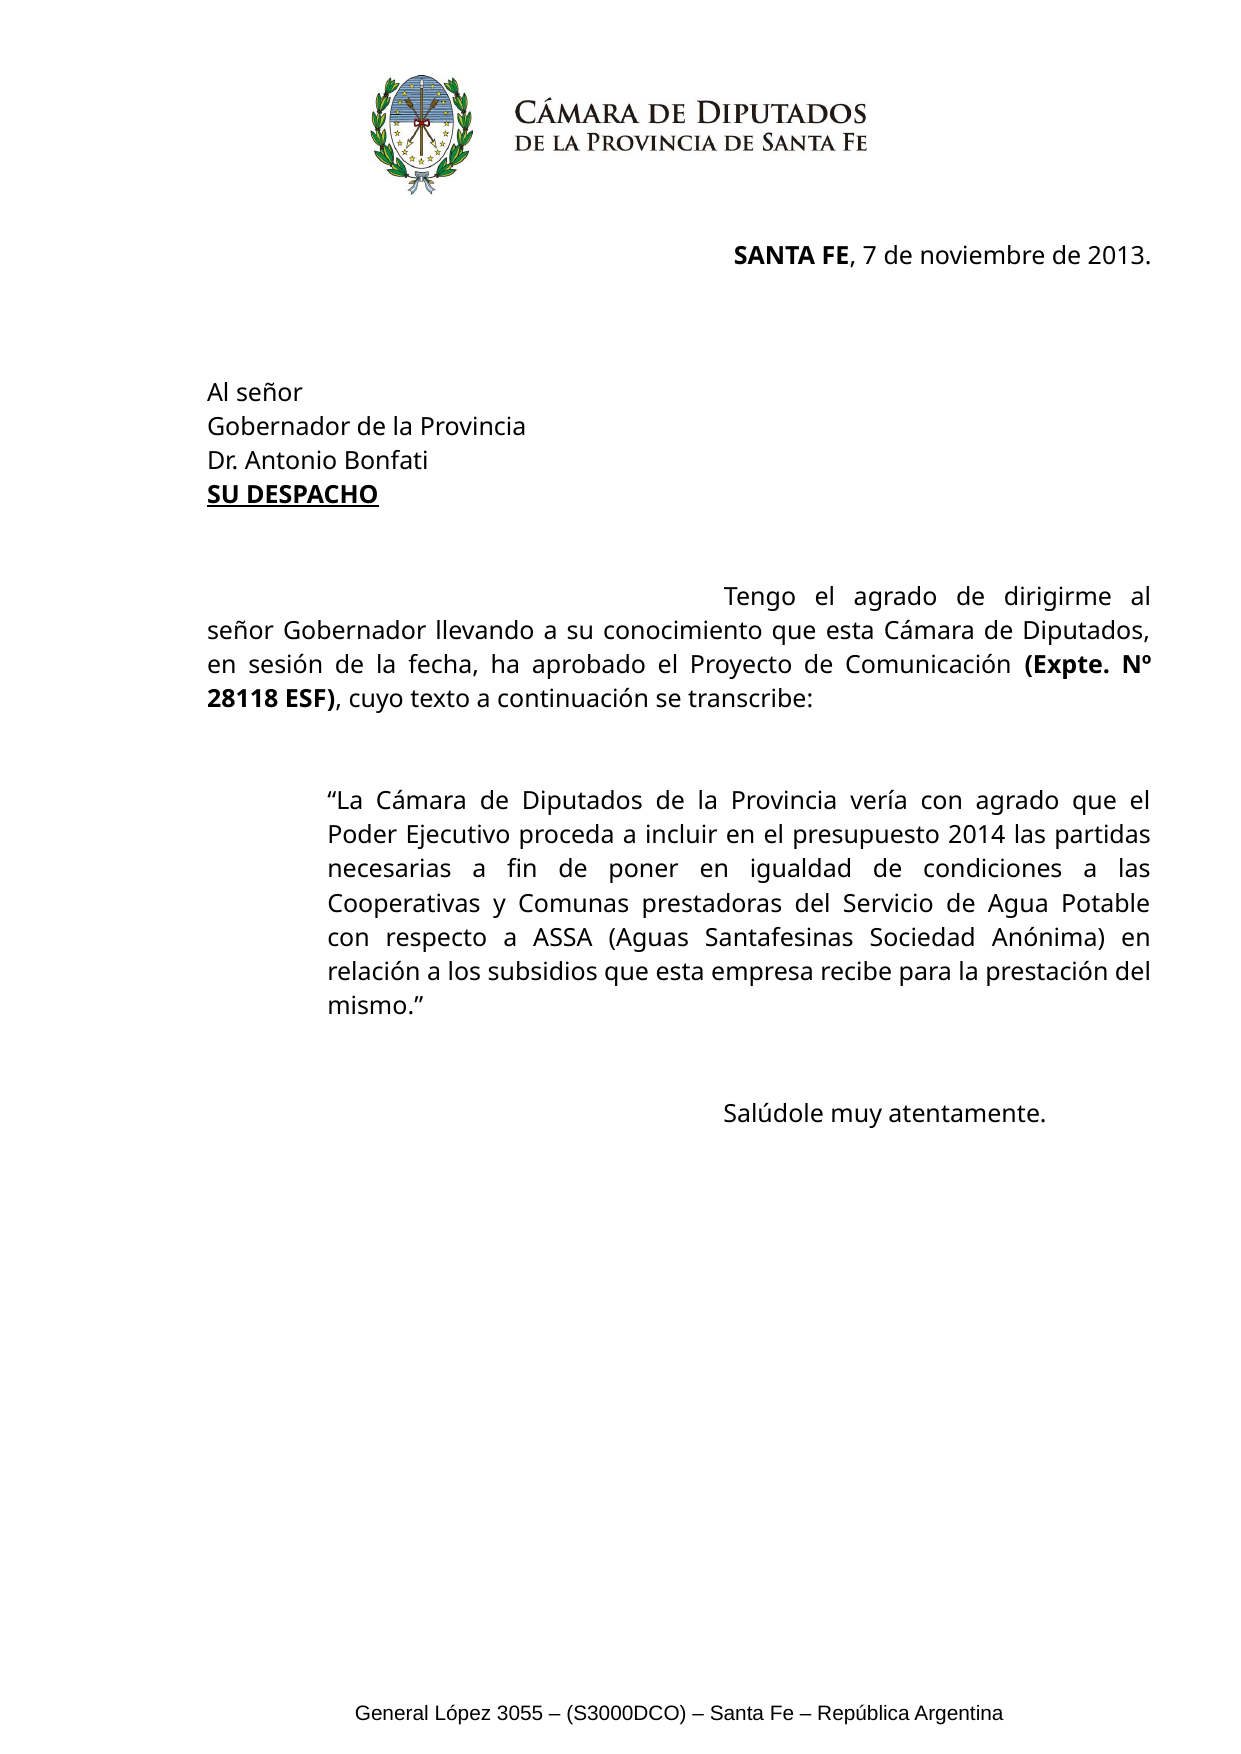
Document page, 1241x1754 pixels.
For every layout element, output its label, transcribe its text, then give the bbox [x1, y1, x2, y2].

text SANTA FE, 7 de noviembre de 2013. [207, 238, 1152, 272]
text “La Cámara de Diputados de la Provincia vería con agrado que el Poder Ejecutivo proceda a incluir en el presupuesto 2014 las partidas necesarias a fin de poner en igualdad de condiciones a las Cooperativas y Comunas prestadoras del Servicio de Agua Potable con respecto a ASSA (Aguas Santafesinas Sociedad Anónima) en relación a los subsidios que esta empresa recibe para la prestación del mismo.” [327, 783, 1152, 1021]
text Dr. Antonio Bonfati [207, 442, 1152, 476]
text Salúdole muy atentamente. [649, 1096, 1152, 1129]
text Tengo el agrado de dirigirme al señor Gobernador llevando a su conocimiento que esta Cámara de Diputados, en sesión de la fecha, ha aprobado el Proyecto de Comunicación (Expte. Nº 28118 ESF), cuyo texto a continuación se transcribe: [207, 579, 1152, 715]
text Gobernador de la Provincia [207, 408, 1152, 442]
text SU DESPACHO [207, 476, 1152, 511]
text Al señor [207, 374, 1152, 408]
picture [370, 75, 867, 199]
